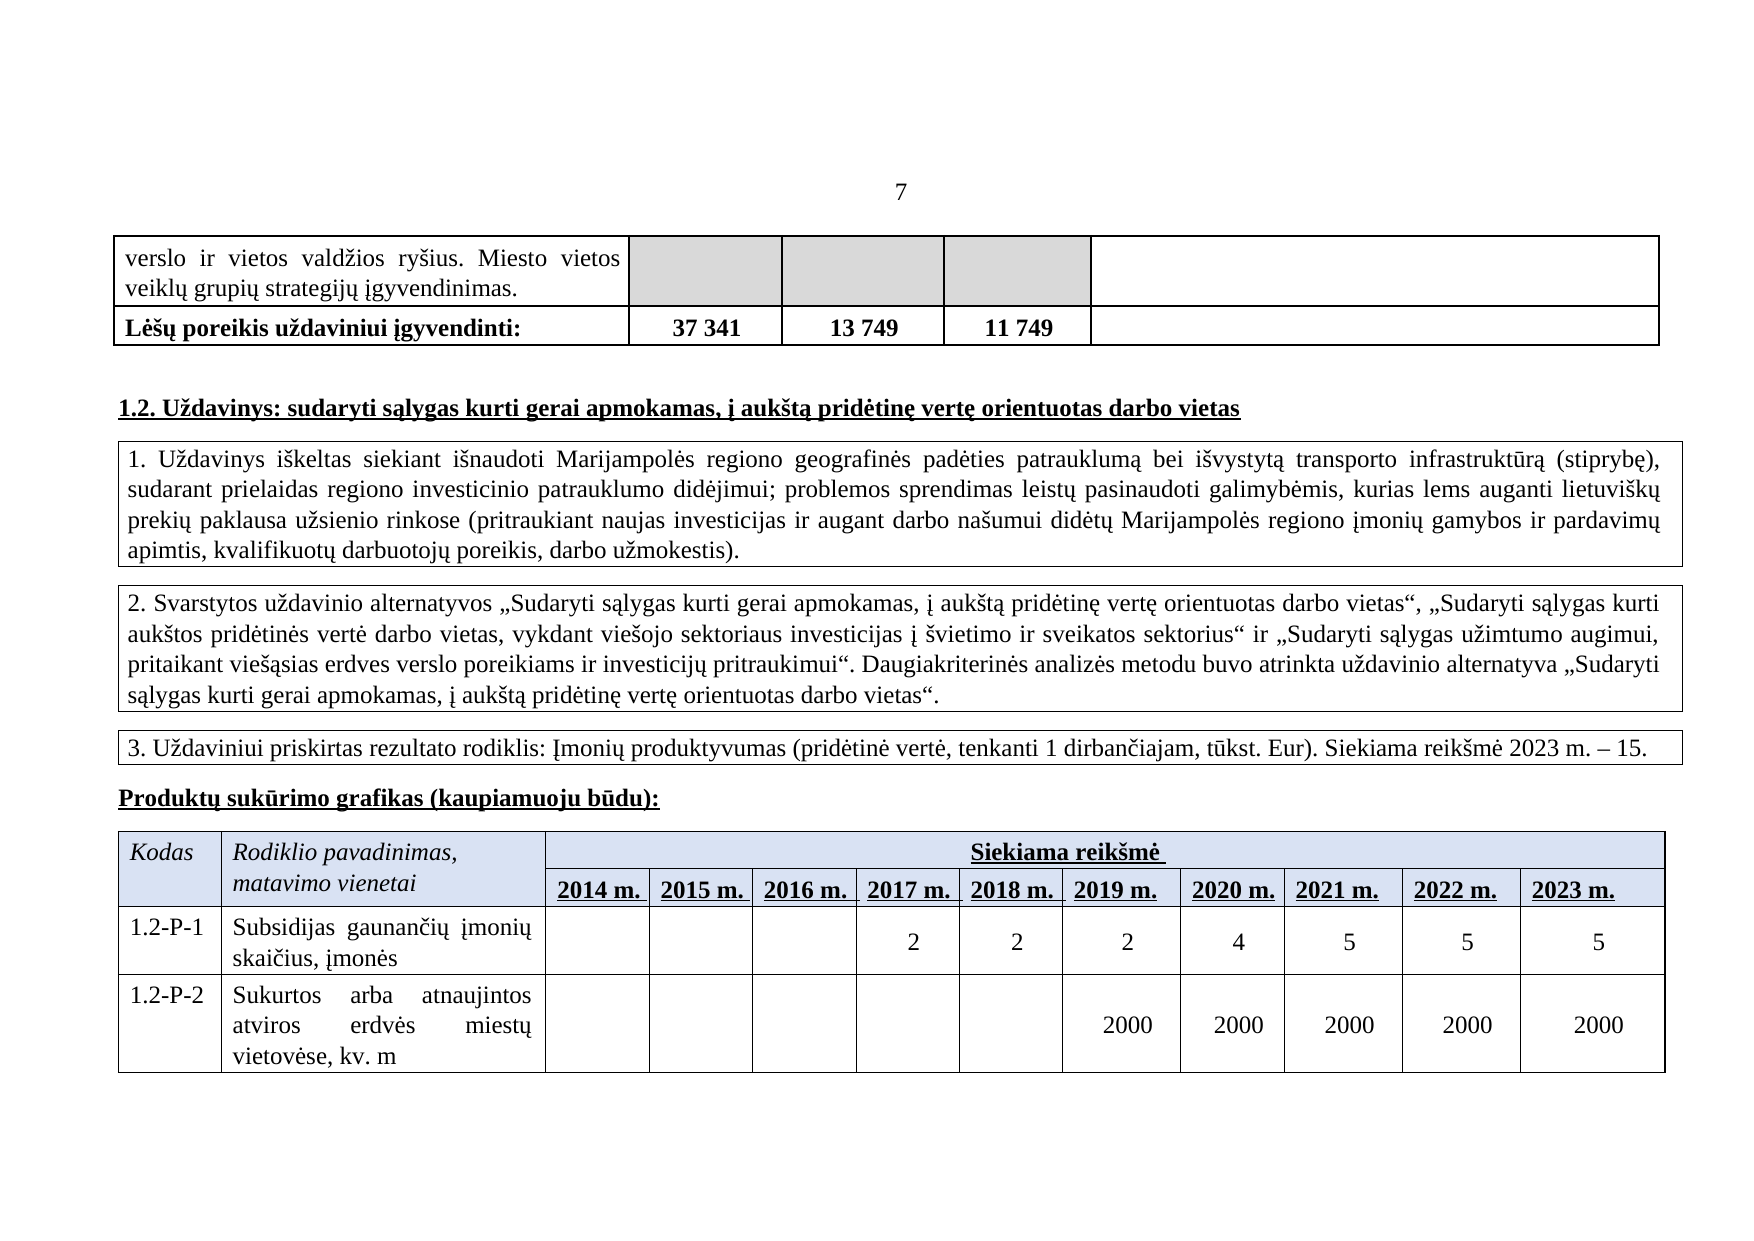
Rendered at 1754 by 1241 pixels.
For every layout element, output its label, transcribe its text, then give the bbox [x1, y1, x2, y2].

table_cell 2017 m. [857, 869, 959, 906]
table_cell 2018 m. [960, 869, 1062, 906]
table_cell 37 341 [630, 307, 781, 344]
table_cell 2014 m. [546, 869, 649, 906]
table_cell Sukurtos arba atnaujintos atviros erdvės miestų vietovėse, kv. m [222, 975, 545, 1072]
text 3. Uždaviniui priskirtas rezultato rodiklis: Įmonių produktyvumas (pridėtinė vertė, tenkanti 1 dirbančiajam, tūkst. Eur). Siekiama reikšmė 2023 m. – 15. [119, 731, 1682, 764]
table_cell [960, 975, 1062, 1072]
table_cell 2015 m. [650, 869, 752, 906]
table_cell 2 [960, 907, 1062, 974]
table_cell 13 749 [783, 307, 943, 344]
table_cell 2000 [1063, 975, 1180, 1072]
table_cell [945, 237, 1090, 305]
table_header Siekiama reikšmė [959, 832, 1181, 868]
text Produktų sukūrimo grafikas (kaupiamuoju būdu): [118, 783, 1731, 812]
table_cell [546, 907, 649, 974]
table_header [1520, 832, 1664, 868]
table_cell 2000 [1403, 975, 1520, 1072]
table_cell 11 749 [945, 307, 1090, 344]
table_header [1284, 832, 1402, 868]
table_cell 2021 m. [1285, 869, 1402, 906]
table_header [753, 832, 856, 868]
text 1.2. Uždavinys: sudaryti sąlygas kurti gerai apmokamas, į aukštą pridėtinę vertę orientuotas darbo vietas [118, 393, 1731, 422]
table_cell 4 [1181, 907, 1284, 974]
table_cell 1.2-P-2 [119, 975, 221, 1072]
table_header Kodas [119, 832, 221, 906]
table_cell [1092, 307, 1658, 344]
table_cell [546, 975, 649, 1072]
table_cell 2023 m. [1521, 869, 1664, 906]
table_cell verslo ir vietos valdžios ryšius. Miesto vietos veiklų grupių strategijų įgyvendinimas. [115, 237, 628, 305]
table_cell 2000 [1181, 975, 1284, 1072]
table_cell 2000 [1521, 975, 1664, 1072]
table_cell 2 [857, 907, 959, 974]
table_cell [650, 975, 752, 1072]
table_cell 2020 m. [1181, 869, 1284, 906]
table_header [856, 832, 959, 868]
table_cell 1.2-P-1 [119, 907, 221, 974]
table_cell 2019 m. [1063, 869, 1180, 906]
table_cell Subsidijas gaunančių įmonių skaičius, įmonės [222, 907, 545, 974]
table_cell 5 [1521, 907, 1664, 974]
table_cell 2022 m. [1403, 869, 1520, 906]
table_cell [753, 907, 856, 974]
table_cell [857, 975, 959, 1072]
table_header [1402, 832, 1520, 868]
text 2. Svarstytos uždavinio alternatyvos „Sudaryti sąlygas kurti gerai apmokamas, į aukštą pridėtinę vertę orientuotas darbo vietas“, „Sudaryti sąlygas kurti aukštos pridėtinės vertė darbo vietas, vykdant viešojo sektoriaus investicijas į švietimo ir sveikatos sektorius“ ir „Sudaryti sąlygas užimtumo augimui, pritaikant viešąsias erdves verslo poreikiams ir investicijų pritraukimui“. Daugiakriterinės analizės metodu buvo atrinkta uždavinio alternatyva „Sudaryti sąlygas kurti gerai apmokamas, į aukštą pridėtinę vertę orientuotas darbo vietas“. [119, 586, 1682, 711]
table_header [1181, 832, 1284, 868]
table_cell 2 [1063, 907, 1180, 974]
table_header [649, 832, 753, 868]
table_cell 5 [1403, 907, 1520, 974]
table_cell 2000 [1285, 975, 1402, 1072]
text 1. Uždavinys iškeltas siekiant išnaudoti Marijampolės regiono geografinės padėties patrauklumą bei išvystytą transporto infrastruktūrą (stiprybę), sudarant prielaidas regiono investicinio patrauklumo didėjimui; problemos sprendimas leistų pasinaudoti galimybėmis, kurias lems auganti lietuviškų prekių paklausa užsienio rinkose (pritraukiant naujas investicijas ir augant darbo našumui didėtų Marijampolės regiono įmonių gamybos ir pardavimų apimtis, kvalifikuotų darbuotojų poreikis, darbo užmokestis). [119, 442, 1682, 566]
table_cell [753, 975, 856, 1072]
table_cell 2016 m. [753, 869, 856, 906]
table_header [546, 832, 649, 868]
table_cell Lėšų poreikis uždaviniui įgyvendinti: [115, 307, 628, 344]
table_cell [650, 907, 752, 974]
table_cell [630, 237, 781, 305]
table_cell [1092, 237, 1658, 305]
table_cell 5 [1285, 907, 1402, 974]
table_header Rodiklio pavadinimas, matavimo vienetai [222, 832, 545, 906]
table_cell [783, 237, 943, 305]
